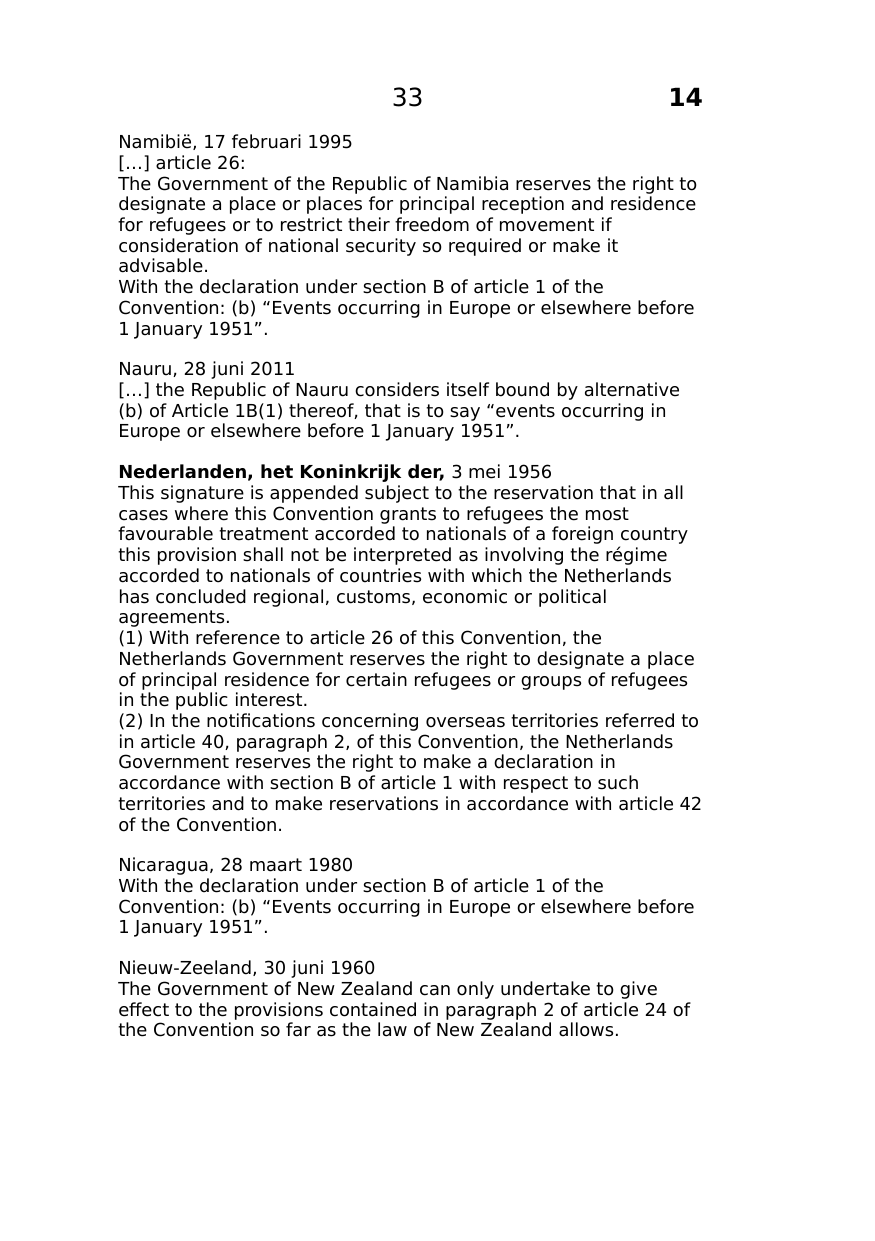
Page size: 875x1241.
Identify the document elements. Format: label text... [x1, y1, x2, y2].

text Nicaragua, 28 maart 1980 [118, 855, 703, 876]
text Namibië, 17 februari 1995 [118, 132, 703, 153]
text […] the Republic of Nauru considers itself bound by alternative (b) of Article 1B(1) thereof, that is to say “events occurring in Europe or elsewhere before 1 January 1951”. [118, 380, 703, 442]
text Nieuw-Zeeland, 30 juni 1960 [118, 958, 703, 979]
text Nauru, 28 juni 2011 [118, 359, 703, 380]
text […] article 26: [118, 153, 703, 173]
text The Government of New Zealand can only undertake to give effect to the provisions contained in paragraph 2 of article 24 of the Convention so far as the law of New Zealand allows. [118, 979, 703, 1041]
text The Government of the Republic of Namibia reserves the right to designate a place or places for principal reception and residence for refugees or to restrict their freedom of movement if consideration of national security so required or make it advisable. [118, 173, 703, 277]
text With the declaration under section B of article 1 of the Convention: (b) “Events occurring in Europe or elsewhere before 1 January 1951”. [118, 876, 703, 938]
text (1) With reference to article 26 of this Convention, the Netherlands Government reserves the right to designate a place of principal residence for certain refugees or groups of refugees in the public interest. [118, 628, 703, 711]
text Nederlanden, het Koninkrijk der, 3 mei 1956 [118, 462, 703, 483]
text (2) In the notifications concerning overseas territories referred to in article 40, paragraph 2, of this Convention, the Netherlands Government reserves the right to make a declaration in accordance with section B of article 1 with respect to such territories and to make reservations in accordance with article 42 of the Convention. [118, 711, 703, 835]
text With the declaration under section B of article 1 of the Convention: (b) “Events occurring in Europe or elsewhere before 1 January 1951”. [118, 277, 703, 339]
text This signature is appended subject to the reservation that in all cases where this Convention grants to refugees the most favourable treatment accorded to nationals of a foreign country this provision shall not be interpreted as involving the régime accorded to nationals of countries with which the Netherlands has concluded regional, customs, economic or political agreements. [118, 483, 703, 628]
